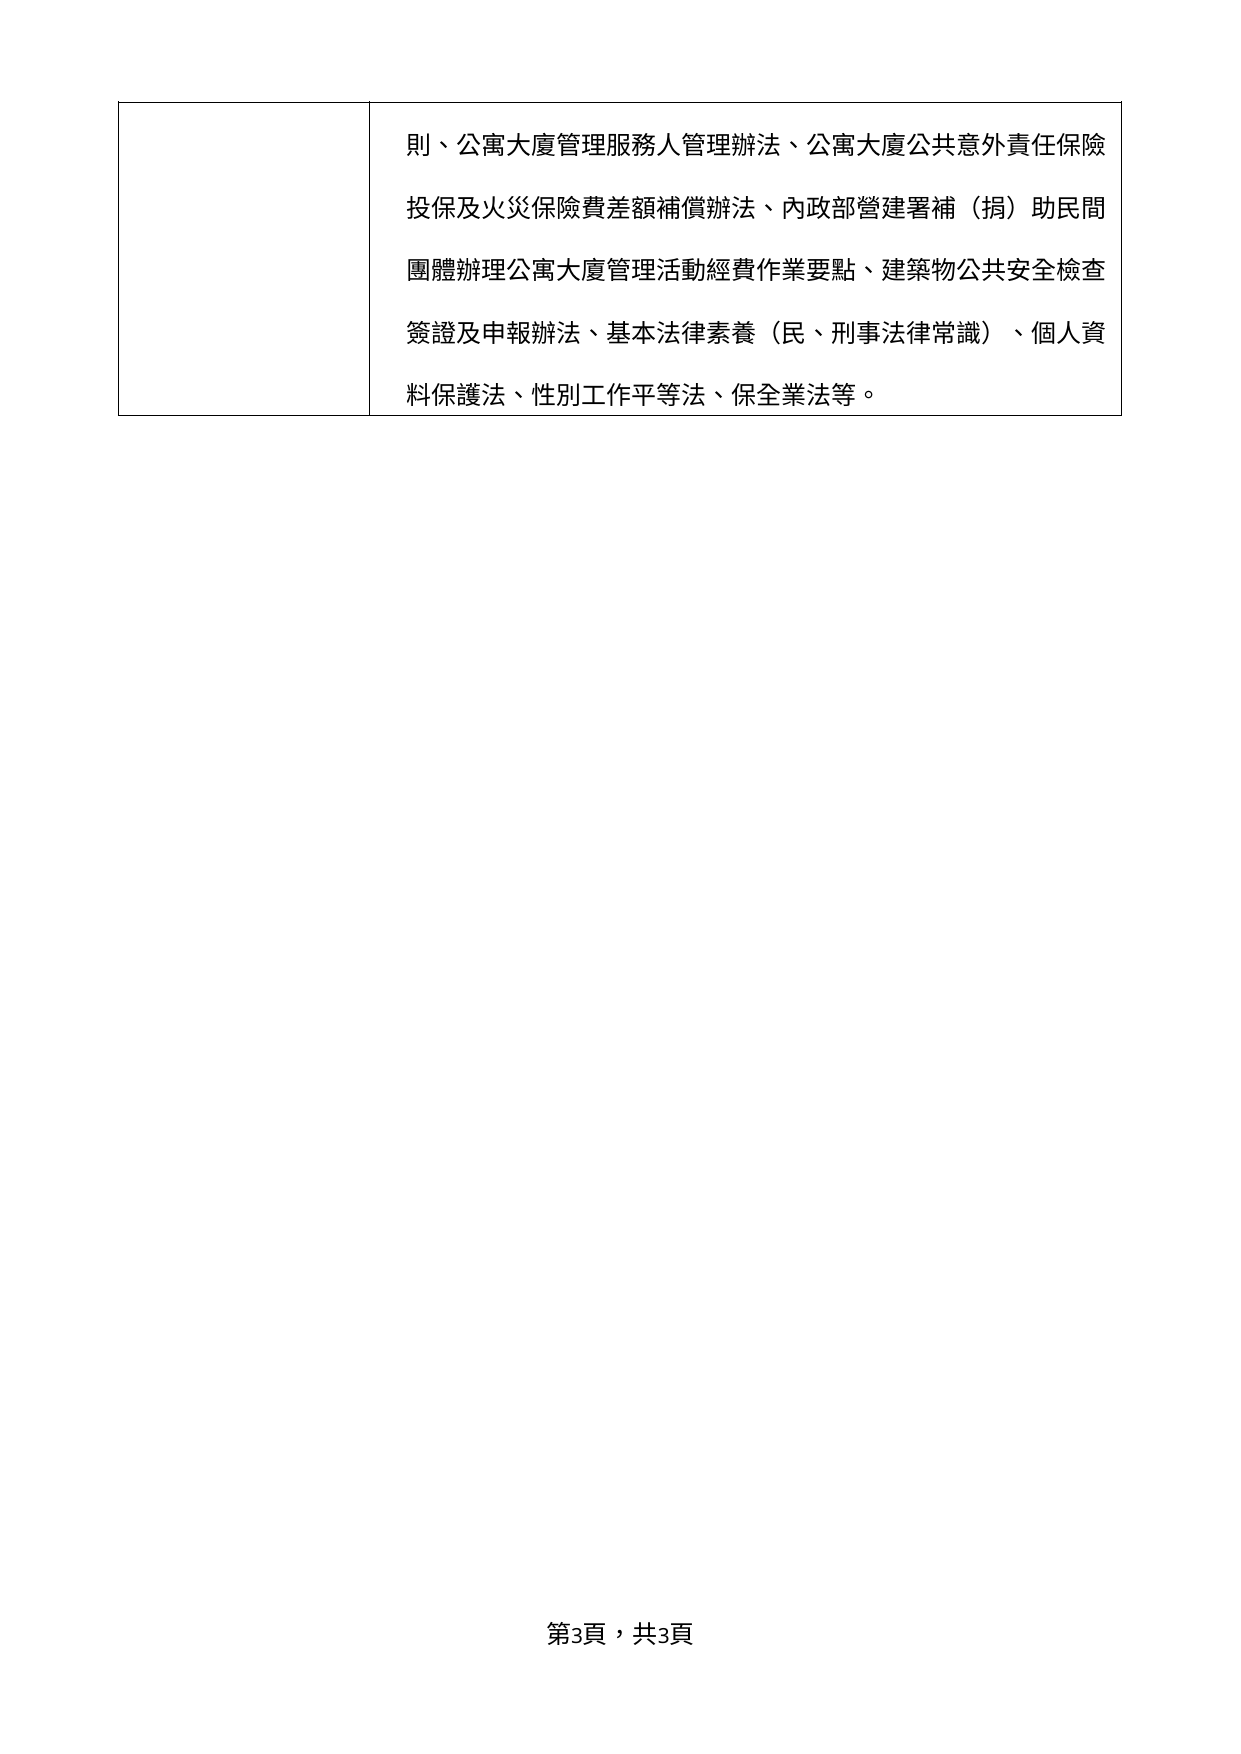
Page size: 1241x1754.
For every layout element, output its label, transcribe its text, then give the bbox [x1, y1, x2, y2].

table_cell [119, 103, 369, 414]
table_cell 則、公寓大廈管理服務人管理辦法、公寓大廈公共意外責任保險投保及火災保險費差額補償辦法、內政部營建署補（捐）助民間團體辦理公寓大廈管理活動經費作業要點、建築物公共安全檢查簽證及申報辦法、基本法律素養（民、刑事法律常識）、個人資料保護法、性別工作平等法、保全業法等。 [370, 103, 1121, 414]
